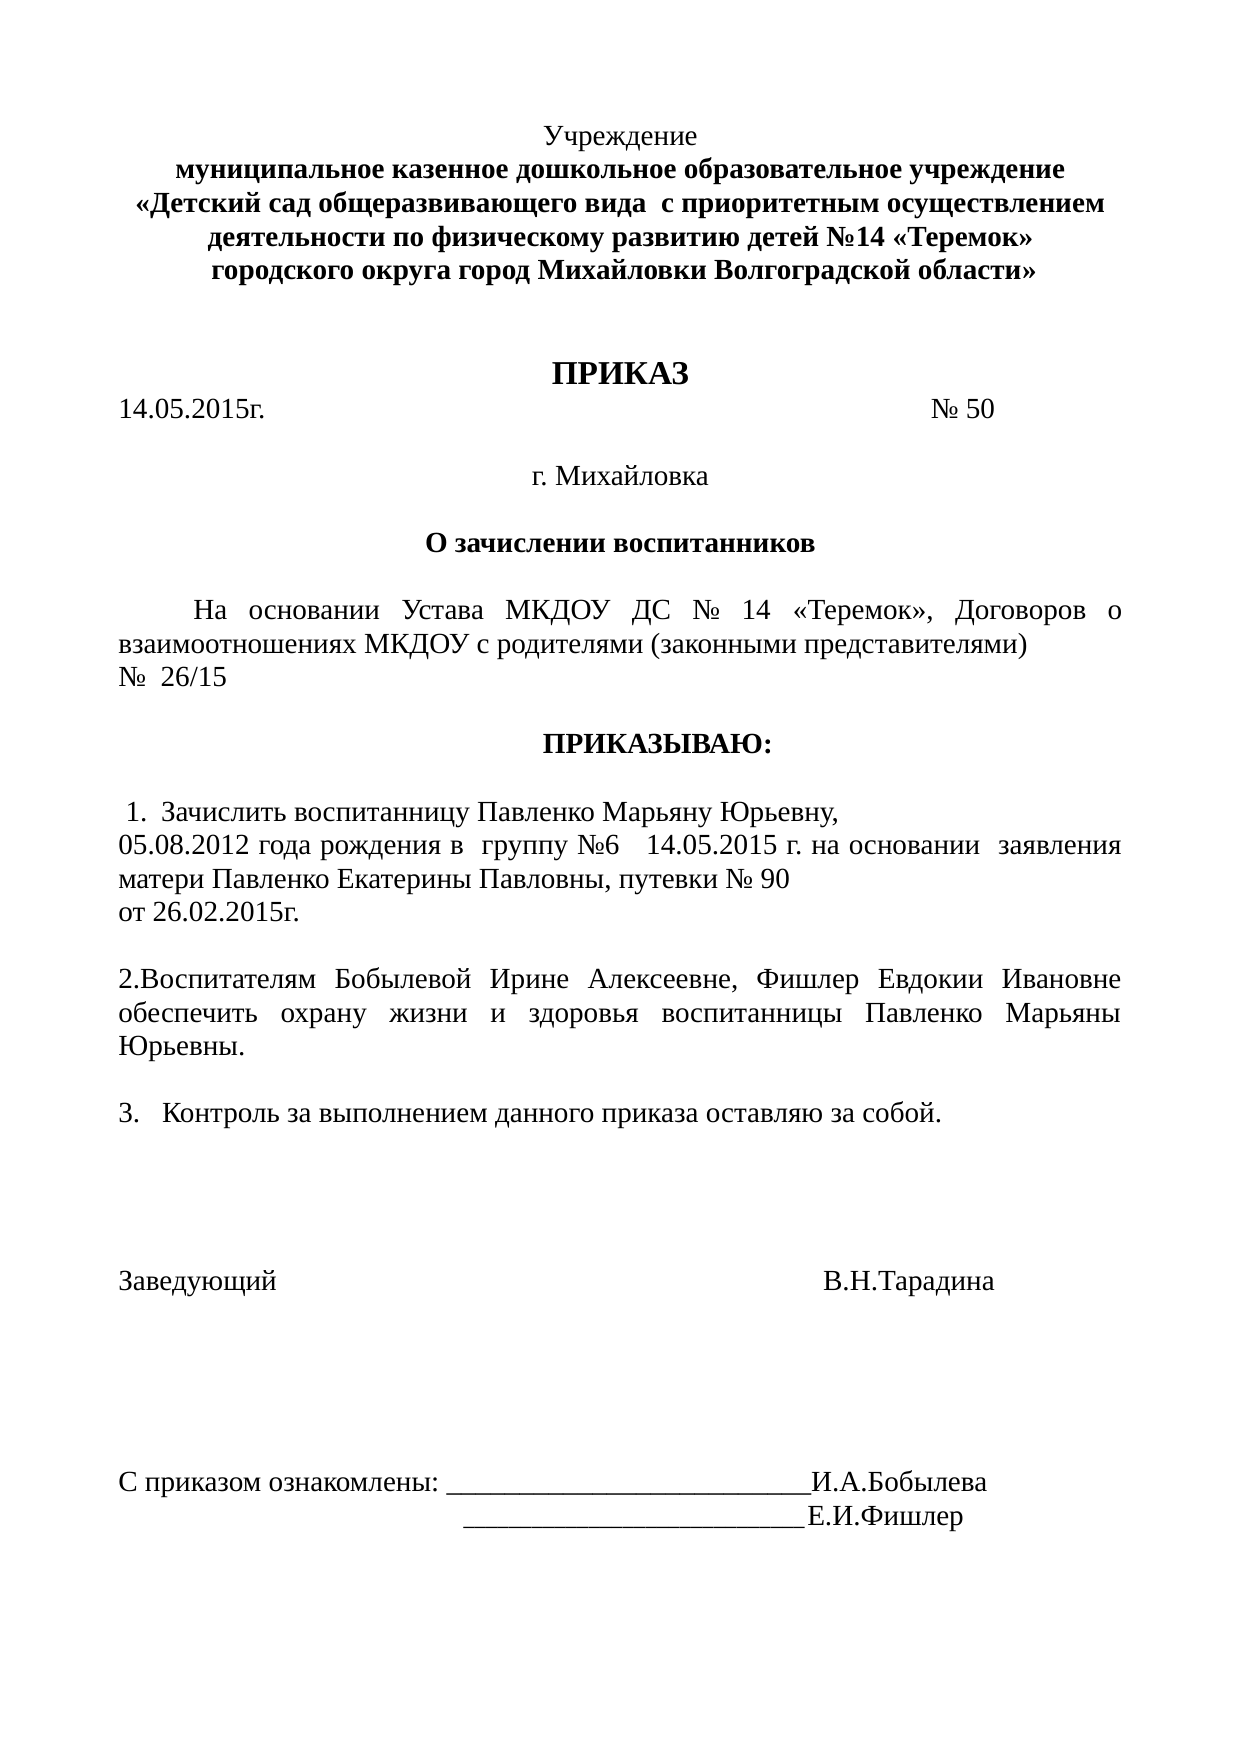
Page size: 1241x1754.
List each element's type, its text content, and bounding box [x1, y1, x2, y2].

text № 26/15 [118, 659, 1122, 693]
text О зачислении воспитанников [118, 525, 1122, 559]
text муниципальное казенное дошкольное образовательное учреждение [118, 152, 1122, 185]
text 1. Зачислить воспитанницу Павленко Марьяну Юрьевну, [118, 794, 1122, 827]
text г. Михайловка [118, 458, 1122, 492]
text На основании Устава МКДОУ ДС № 14 «Теремок», Договоров о взаимоотношениях МКДОУ с родителями (законными представителями) [118, 592, 1122, 659]
text 14.05.2015г. № 50 [118, 391, 1122, 425]
text Учреждение [118, 118, 1122, 152]
text «Детский сад общеразвивающего вида с приоритетным осуществлением деятельности по физическому развитию детей №14 «Теремок» [118, 185, 1122, 252]
text городского округа город Михайловки Волгоградской области» [118, 252, 1122, 286]
text ПРИКАЗ [118, 353, 1122, 391]
text 2.Воспитателям Бобылевой Ирине Алексеевне, Фишлер Евдокии Ивановне обеспечить охрану жизни и здоровья воспитанницы Павленко Марьяны Юрьевны. [118, 961, 1122, 1062]
text Заведующий В.Н.Тарадина [118, 1263, 1122, 1297]
text ПРИКАЗЫВАЮ: [118, 727, 1122, 760]
text ______________________________Е.И.Фишлер [118, 1498, 1122, 1532]
text от 26.02.2015г. [118, 894, 1122, 928]
text 3. Контроль за выполнением данного приказа оставляю за собой. [118, 1096, 1122, 1129]
text 05.08.2012 года рождения в группу №6 14.05.2015 г. на основании заявления матери Павленко Екатерины Павловны, путевки № 90 [118, 827, 1122, 894]
text С приказом ознакомлены: _________________________И.А.Бобылева [118, 1464, 1122, 1498]
